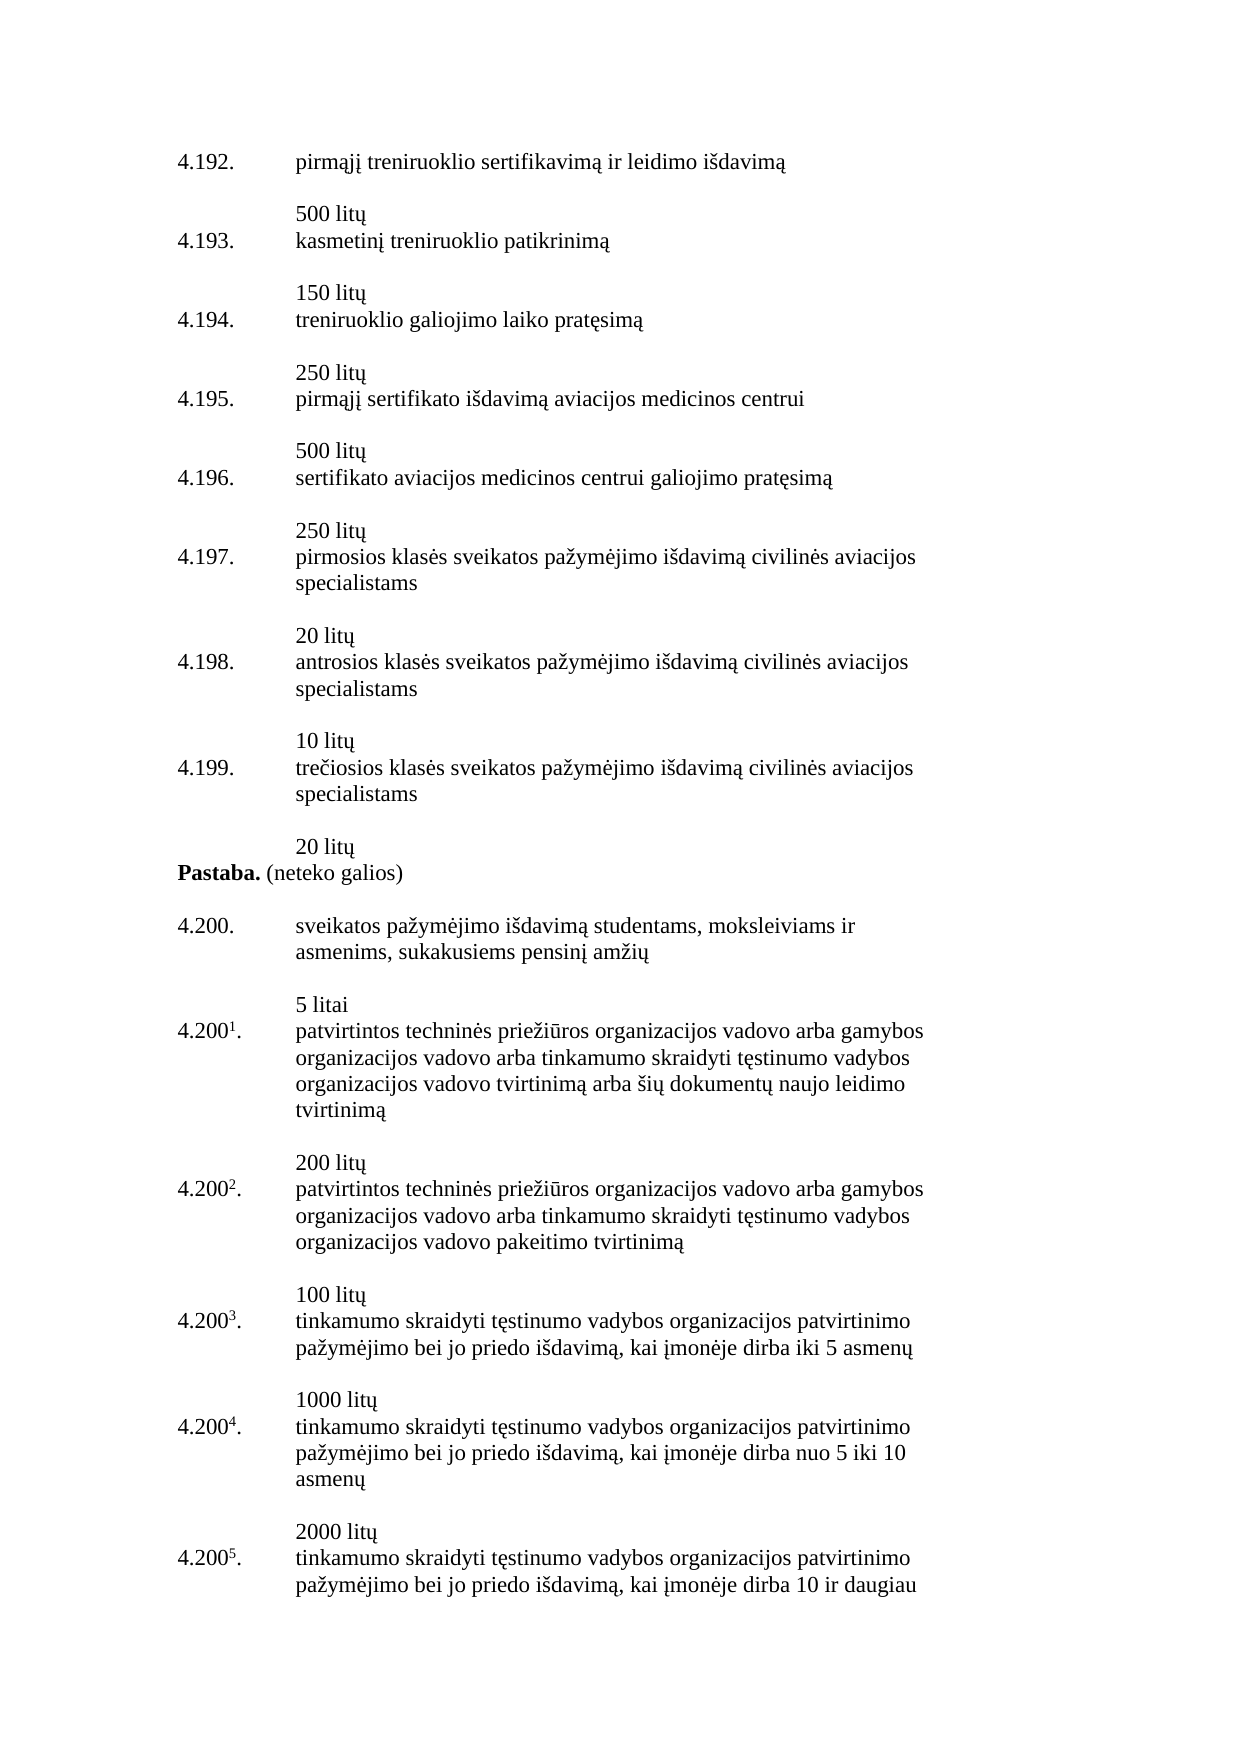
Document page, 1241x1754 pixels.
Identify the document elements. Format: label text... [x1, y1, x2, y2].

text 4.195. pirmąjį sertifikato išdavimą aviacijos medicinos centrui 500 litų [177, 385, 945, 464]
text 4.197. pirmosios klasės sveikatos pažymėjimo išdavimą civilinės aviacijos specialistams 20 litų [177, 543, 945, 648]
text 4.2002. patvirtintos techninės priežiūros organizacijos vadovo arba gamybos organizacijos vadovo arba tinkamumo skraidyti tęstinumo vadybos organizacijos vadovo pakeitimo tvirtinimą 100 litų [177, 1176, 945, 1307]
text 4.200. sveikatos pažymėjimo išdavimą studentams, moksleiviams ir asmenims, sukakusiems pensinį amžių 5 litai [177, 912, 945, 1017]
text 4.2004. tinkamumo skraidyti tęstinumo vadybos organizacijos patvirtinimo pažymėjimo bei jo priedo išdavimą, kai įmonėje dirba nuo 5 iki 10 asmenų 2000 litų [177, 1413, 945, 1544]
text 4.199. trečiosios klasės sveikatos pažymėjimo išdavimą civilinės aviacijos specialistams 20 litų [177, 754, 945, 859]
text 4.198. antrosios klasės sveikatos pažymėjimo išdavimą civilinės aviacijos specialistams 10 litų [177, 648, 945, 754]
text 4.2001. patvirtintos techninės priežiūros organizacijos vadovo arba gamybos organizacijos vadovo arba tinkamumo skraidyti tęstinumo vadybos organizacijos vadovo tvirtinimą arba šių dokumentų naujo leidimo tvirtinimą 200 litų [177, 1017, 945, 1176]
text 4.2005. tinkamumo skraidyti tęstinumo vadybos organizacijos patvirtinimo pažymėjimo bei jo priedo išdavimą, kai įmonėje dirba 10 ir daugiau [177, 1544, 945, 1597]
text Pastaba. (neteko galios) [177, 859, 1063, 886]
text 4.194. treniruoklio galiojimo laiko pratęsimą 250 litų [177, 306, 945, 385]
text 4.193. kasmetinį treniruoklio patikrinimą 150 litų [177, 227, 945, 306]
text 4.192. pirmąjį treniruoklio sertifikavimą ir leidimo išdavimą 500 litų [177, 148, 945, 227]
text 4.2003. tinkamumo skraidyti tęstinumo vadybos organizacijos patvirtinimo pažymėjimo bei jo priedo išdavimą, kai įmonėje dirba iki 5 asmenų 1000 litų [177, 1307, 945, 1413]
text 4.196. sertifikato aviacijos medicinos centrui galiojimo pratęsimą 250 litų [177, 464, 945, 543]
